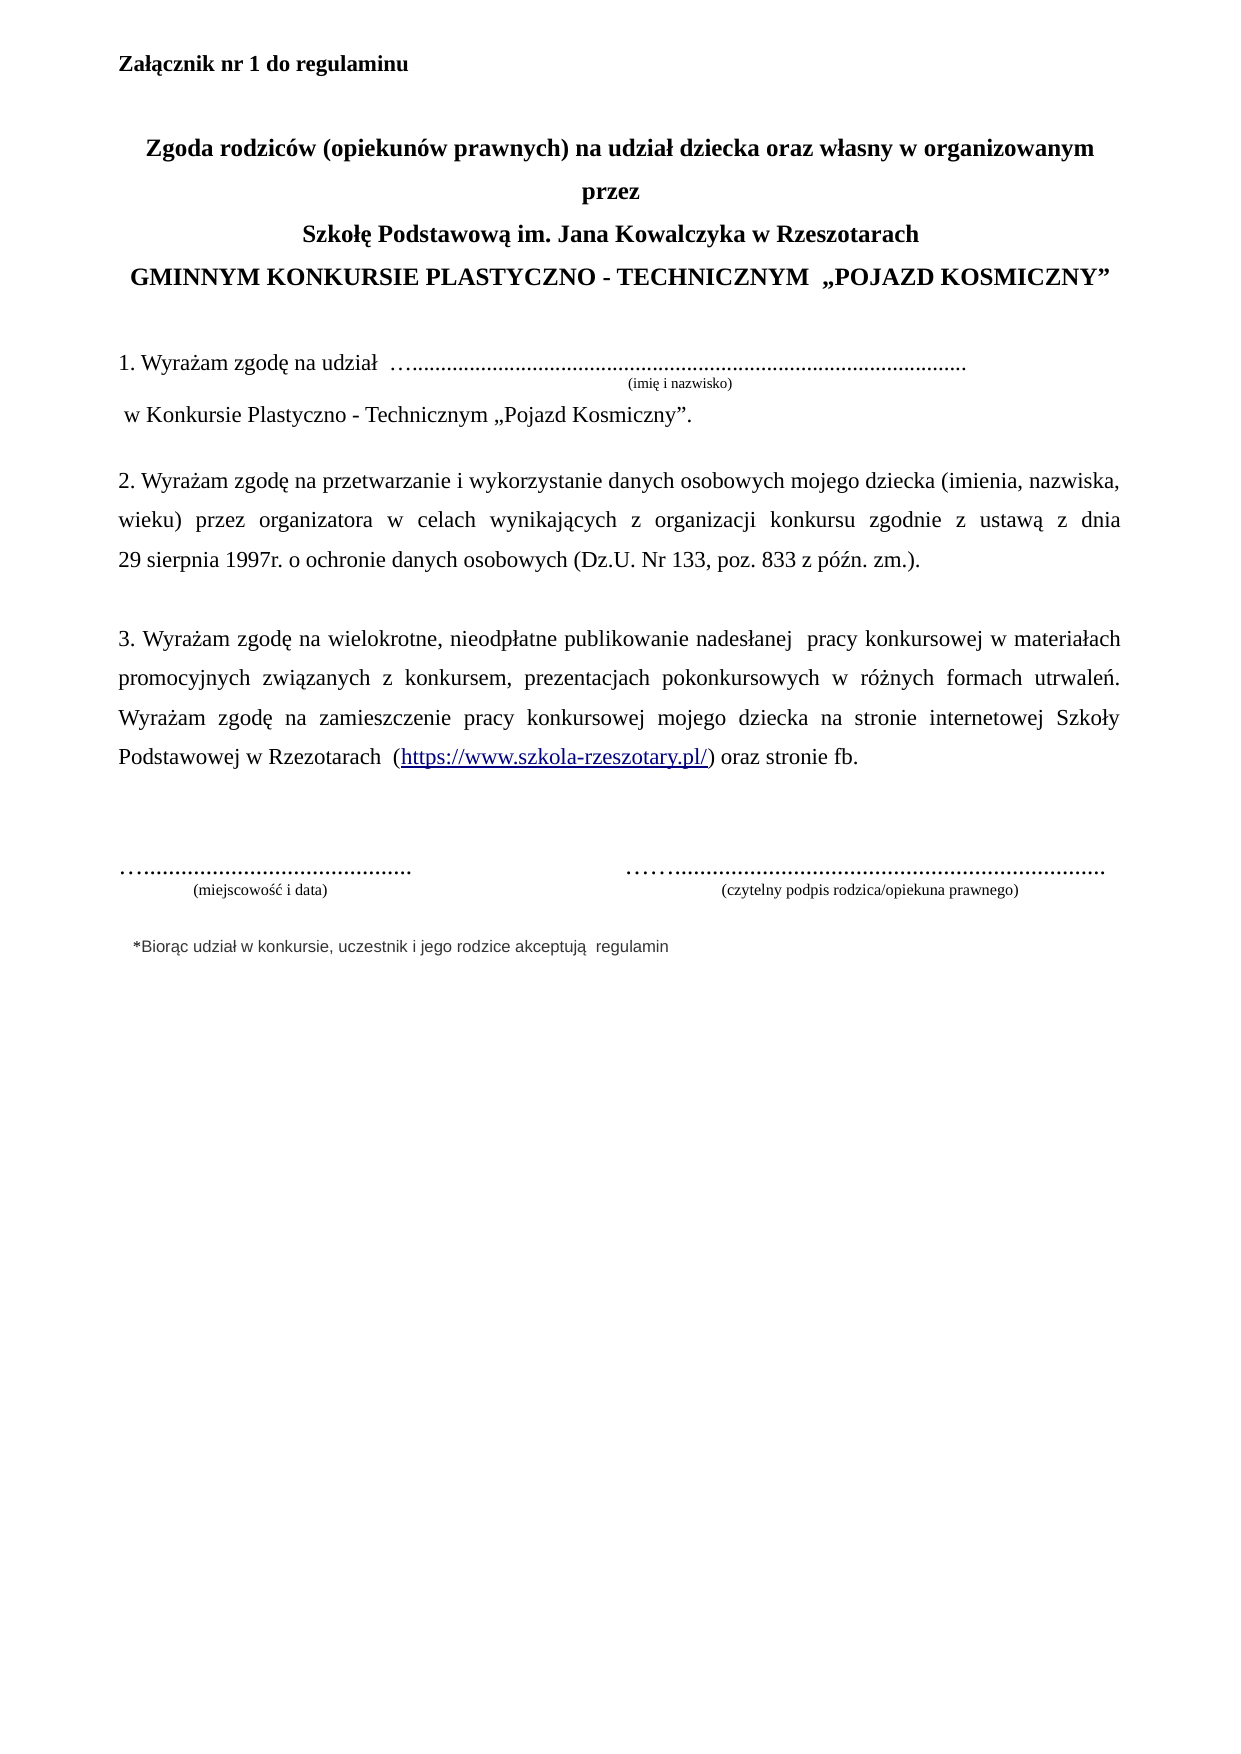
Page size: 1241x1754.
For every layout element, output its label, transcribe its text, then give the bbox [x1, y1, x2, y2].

text Zgoda rodziców (opiekunów prawnych) na udział dziecka oraz własny w organizowanym przez [118, 133, 1122, 205]
text 3. Wyrażam zgodę na wielokrotne, nieodpłatne publikowanie nadesłanej pracy konkursowej w materiałach promocyjnych związanych z konkursem, prezentacjach pokonkursowych w różnych formach utrwaleń. Wyrażam zgodę na zamieszczenie pracy konkursowej mojego dziecka na stronie internetowej Szkoły Podstawowej w Rzezotarach (https://www.szkola-rzeszotary.pl/) oraz stronie fb. [118, 625, 1122, 770]
text Załącznik nr 1 do regulaminu [118, 50, 1122, 77]
text GMINNYM KONKURSIE PLASTYCZNO - TECHNICZNYM „POJAZD KOSMICZNY” [118, 262, 1122, 291]
text (imię i nazwisko) [118, 375, 1122, 401]
text …........................................... ……..................................................................... [118, 851, 1122, 880]
text w Konkursie Plastyczno - Technicznym „Pojazd Kosmiczny”. [118, 401, 1122, 428]
text *Biorąc udział w konkursie, uczestnik i jego rodzice akceptują regulamin [118, 933, 1122, 957]
text Szkołę Podstawową im. Jana Kowalczyka w Rzeszotarach [118, 219, 1122, 248]
text 1. Wyrażam zgodę na udział …................................................................................................. [118, 348, 1122, 375]
text 2. Wyrażam zgodę na przetwarzanie i wykorzystanie danych osobowych mojego dziecka (imienia, nazwiska, wieku) przez organizatora w celach wynikających z organizacji konkursu zgodnie z ustawą z dnia 29 sierpnia 1997r. o ochronie danych osobowych (Dz.U. Nr 133, poz. 833 z późn. zm.). [118, 467, 1122, 572]
text (miejscowość i data) (czytelny podpis rodzica/opiekuna prawnego) [118, 880, 1122, 909]
